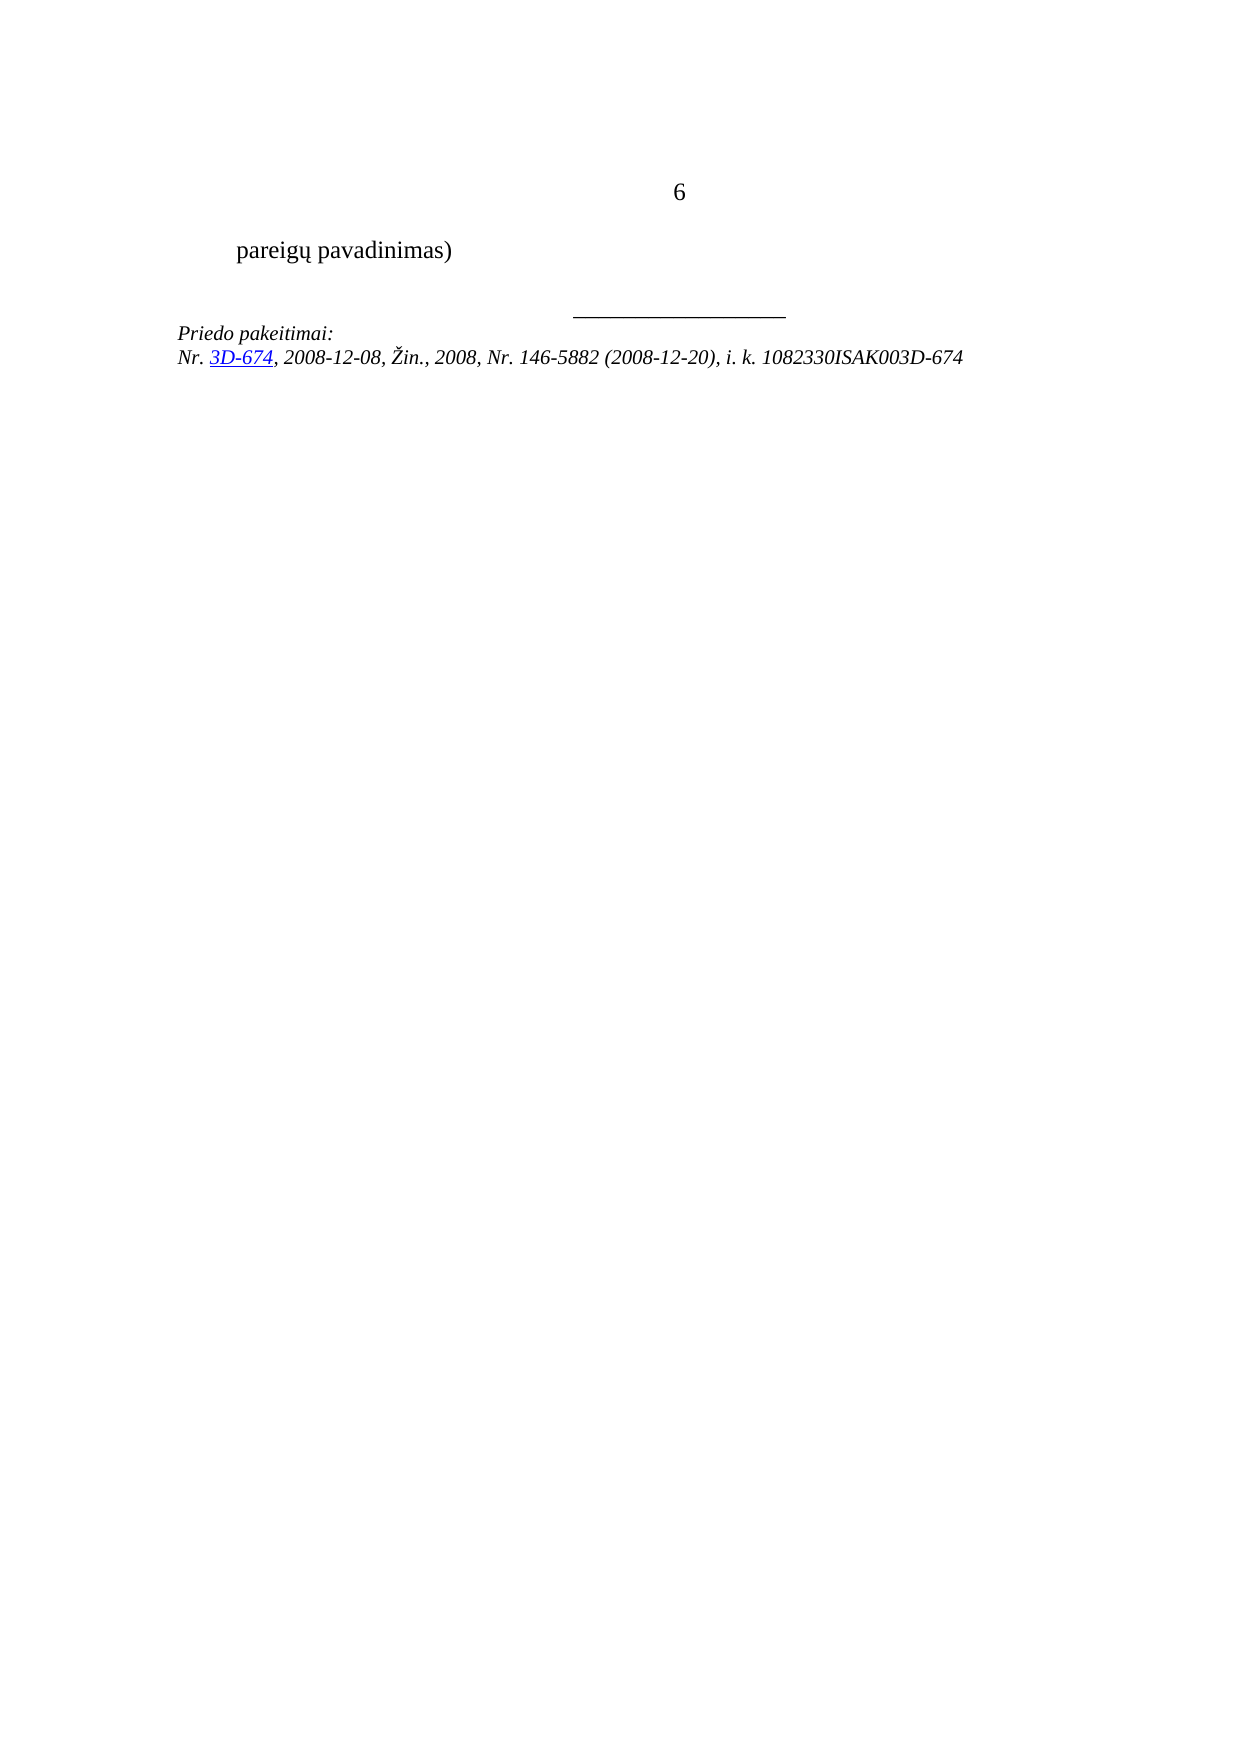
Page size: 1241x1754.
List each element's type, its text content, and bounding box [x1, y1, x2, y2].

text Priedo pakeitimai: [177, 321, 1181, 345]
text _________________ [177, 292, 1181, 321]
text pareigų pavadinimas) [177, 235, 1181, 263]
text Nr. 3D-674, 2008-12-08, Žin., 2008, Nr. 146-5882 (2008-12-20), i. k. 1082330ISAK003D-674 [177, 345, 1181, 369]
